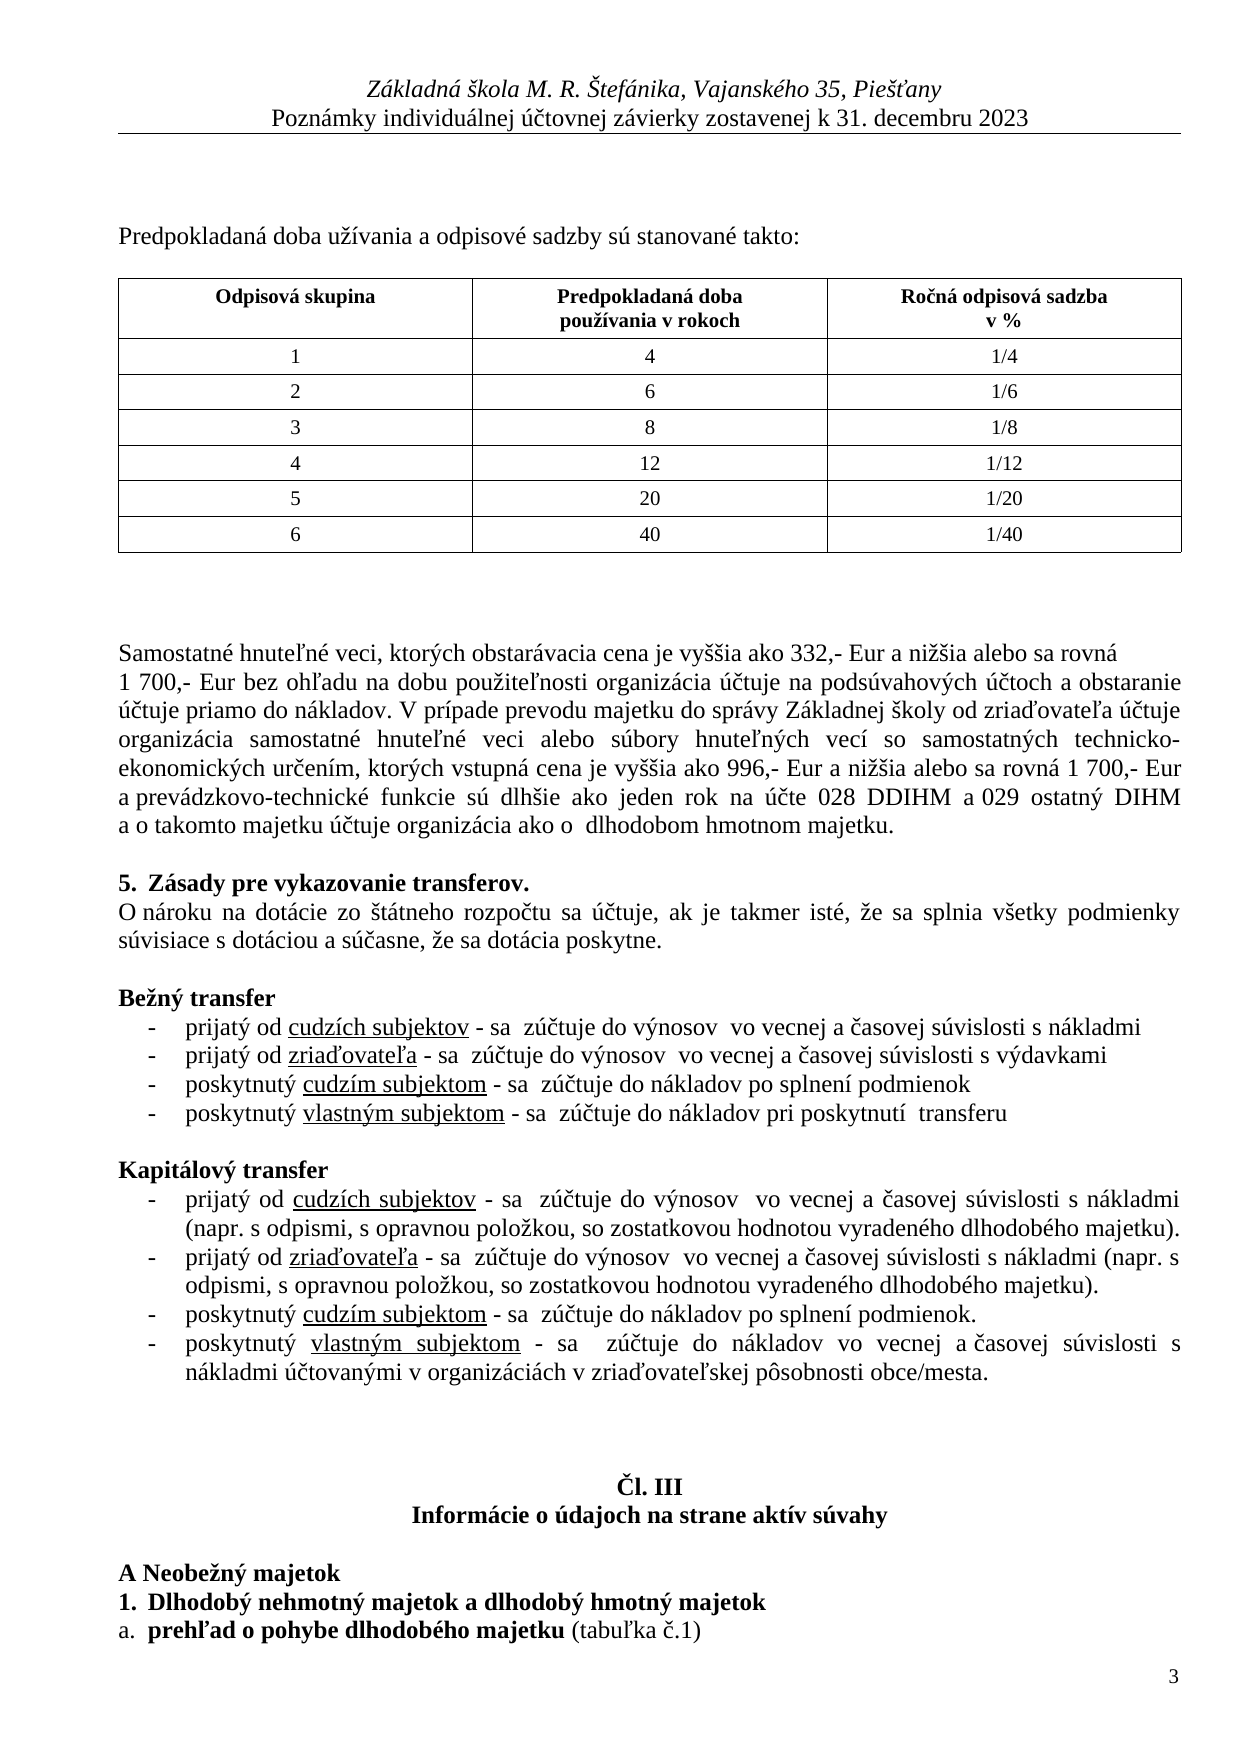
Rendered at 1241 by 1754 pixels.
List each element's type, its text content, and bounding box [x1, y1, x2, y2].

table_cell 6 [119, 517, 472, 552]
table_header Predpokladaná doba používania v rokoch [473, 279, 827, 338]
list prijatý od cudzích subjektov - sa zúčtuje do výnosov vo vecnej a časovej súvislosti s nákladmi (napr. s odpismi, s opravnou položkou, so zostatkovou hodnotou vyradeného dlhodobého majetku). [148, 1184, 1181, 1242]
text 1 700,- Eur bez ohľadu na dobu použiteľnosti organizácia účtuje na podsúvahových účtoch a obstaranie účtuje priamo do nákladov. V prípade prevodu majetku do správy Základnej školy od zriaďovateľa účtuje organizácia samostatné hnuteľné veci alebo súbory hnuteľných vecí so samostatných technicko-ekonomických určením, ktorých vstupná cena je vyššia ako 996,- Eur a nižšia alebo sa rovná 1 700,- Eur a prevádzkovo-technické funkcie sú dlhšie ako jeden rok na účte 028 DDIHM a 029 ostatný DIHM a o takomto majetku účtuje organizácia ako o dlhodobom hmotnom majetku. [118, 667, 1181, 839]
table_cell 1 [119, 339, 472, 373]
text Informácie o údajoch na strane aktív súvahy [118, 1501, 1181, 1529]
table_cell 1/8 [828, 410, 1181, 445]
text A Neobežný majetok [118, 1558, 1181, 1587]
list poskytnutý cudzím subjektom - sa zúčtuje do nákladov po splnení podmienok. [148, 1299, 1181, 1328]
table_cell 1/6 [828, 375, 1181, 409]
list poskytnutý vlastným subjektom - sa zúčtuje do nákladov vo vecnej a časovej súvislosti s nákladmi účtovanými v organizáciách v zriaďovateľskej pôsobnosti obce/mesta. [148, 1328, 1181, 1386]
list prehľad o pohybe dlhodobého majetku (tabuľka č.1) [118, 1616, 1181, 1644]
text Predpokladaná doba užívania a odpisové sadzby sú stanované takto: [118, 221, 1181, 249]
text Kapitálový transfer [118, 1156, 1181, 1184]
table_cell 12 [473, 446, 827, 480]
list prijatý od zriaďovateľa - sa zúčtuje do výnosov vo vecnej a časovej súvislosti s nákladmi (napr. s odpismi, s opravnou položkou, so zostatkovou hodnotou vyradeného dlhodobého majetku). [148, 1242, 1181, 1299]
table_cell 6 [473, 375, 827, 409]
table_cell 4 [473, 339, 827, 373]
table_cell 1/12 [828, 446, 1181, 480]
list poskytnutý vlastným subjektom - sa zúčtuje do nákladov pri poskytnutí transferu [148, 1098, 1181, 1127]
list Dlhodobý nehmotný majetok a dlhodobý hmotný majetok [118, 1587, 1181, 1616]
text Bežný transfer [118, 983, 1181, 1012]
table_header Odpisová skupina [119, 279, 472, 338]
table_header Ročná odpisová sadzba v % [828, 279, 1181, 338]
list prijatý od cudzích subjektov - sa zúčtuje do výnosov vo vecnej a časovej súvislosti s nákladmi [148, 1012, 1181, 1041]
table_cell 8 [473, 410, 827, 445]
text Samostatné hnuteľné veci, ktorých obstarávacia cena je vyššia ako 332,- Eur a nižšia alebo sa rovná [118, 638, 1181, 667]
table_cell 2 [119, 375, 472, 409]
table_cell 4 [119, 446, 472, 480]
table_cell 1/40 [828, 517, 1181, 552]
table_cell 20 [473, 481, 827, 516]
text O nároku na dotácie zo štátneho rozpočtu sa účtuje, ak je takmer isté, že sa splnia všetky podmienky súvisiace s dotáciou a súčasne, že sa dotácia poskytne. [118, 897, 1181, 954]
list Zásady pre vykazovanie transferov. [118, 868, 1181, 897]
table_cell 5 [119, 481, 472, 516]
table_cell 1/20 [828, 481, 1181, 516]
list prijatý od zriaďovateľa - sa zúčtuje do výnosov vo vecnej a časovej súvislosti s výdavkami [148, 1041, 1181, 1069]
table_cell 40 [473, 517, 827, 552]
table_cell 1/4 [828, 339, 1181, 373]
text Čl. III [118, 1472, 1181, 1501]
table_cell 3 [119, 410, 472, 445]
list poskytnutý cudzím subjektom - sa zúčtuje do nákladov po splnení podmienok [148, 1069, 1181, 1098]
